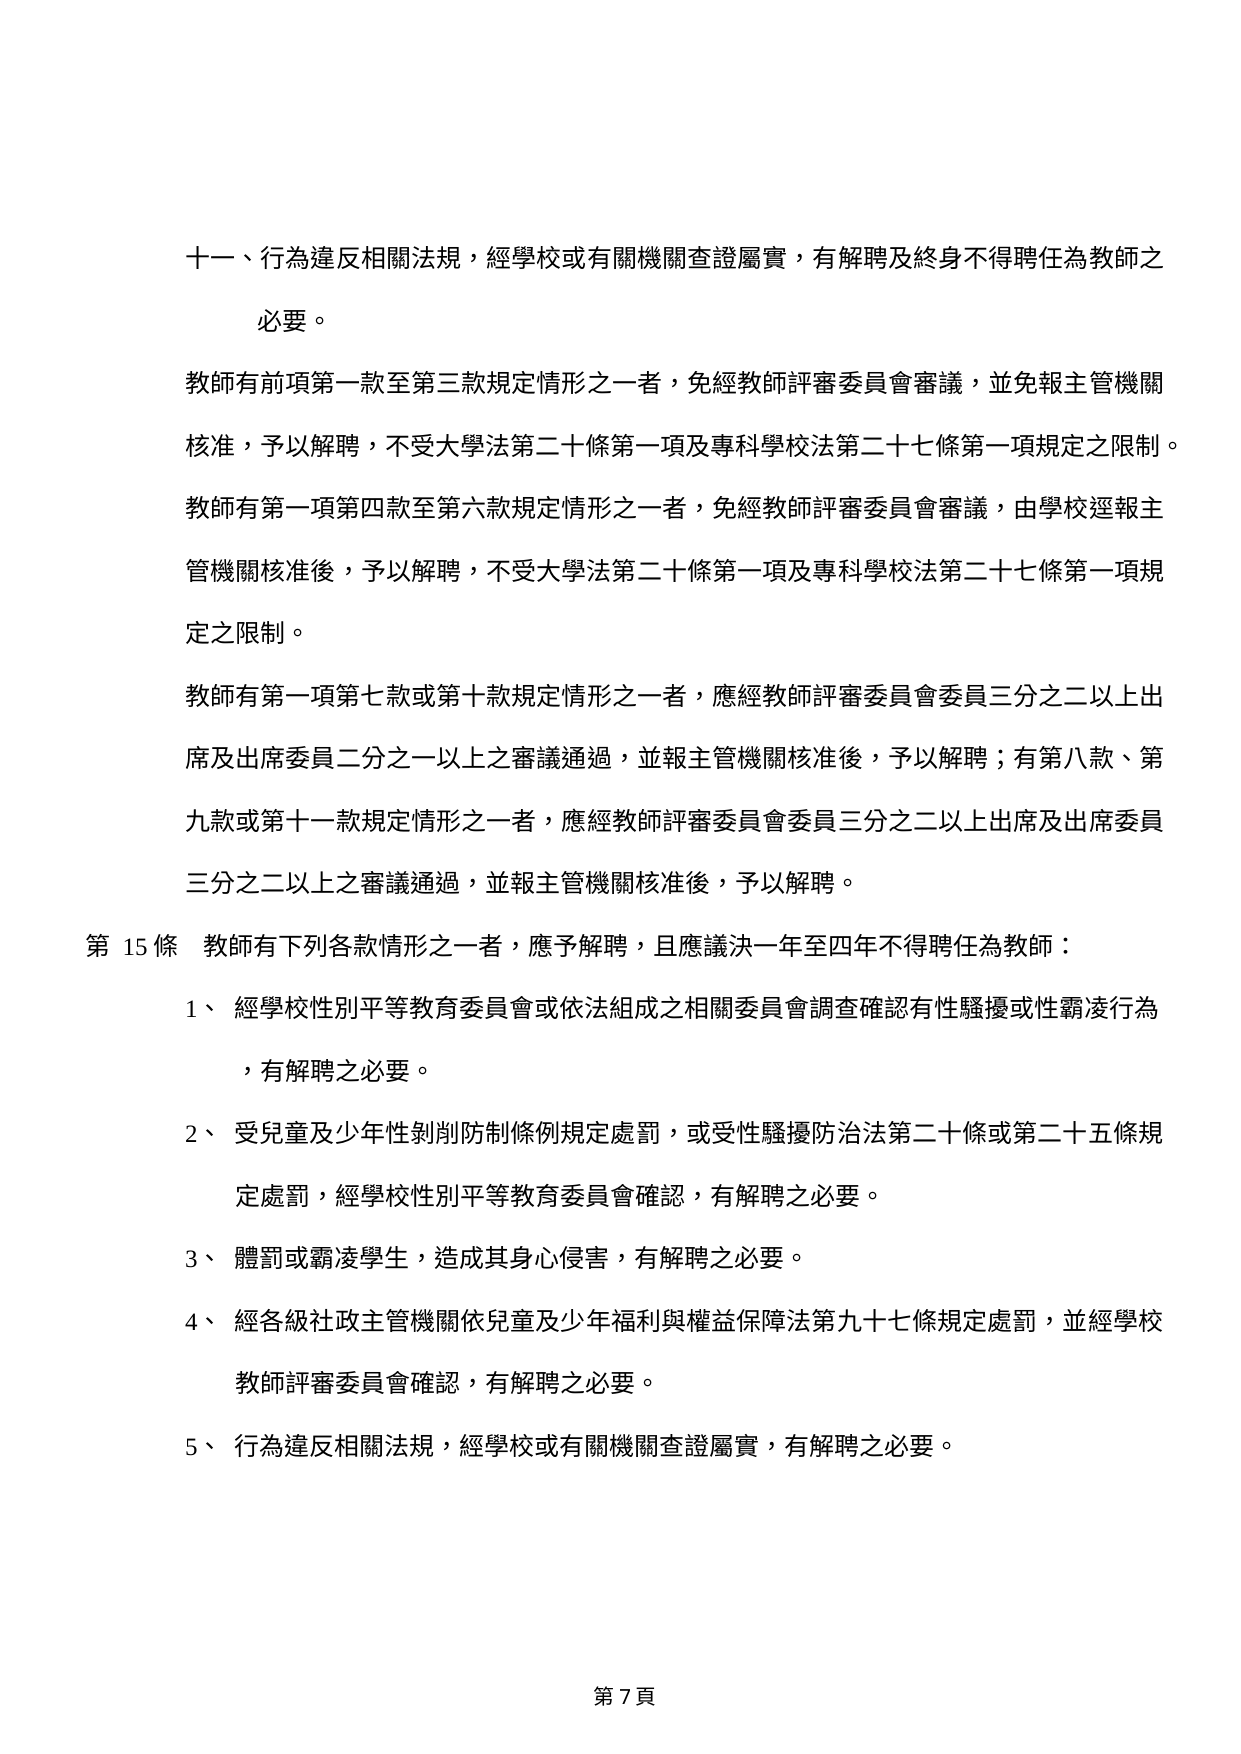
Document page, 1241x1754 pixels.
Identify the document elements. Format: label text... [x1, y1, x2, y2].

list 經各級社政主管機關依兒童及少年福利與權益保障法第九十七條規定處罰，並經學校教師評審委員會確認，有解聘之必要。 [185, 1277, 1165, 1402]
text 第 15 條 教師有下列各款情形之一者，應予解聘，且應議決一年至四年不得聘任為教師： [85, 902, 1165, 965]
list 行為違反相關法規，經學校或有關機關查證屬實，有解聘之必要。 [185, 1402, 1165, 1465]
list 經學校性別平等教育委員會或依法組成之相關委員會調查確認有性騷擾或性霸凌行為 [185, 965, 1165, 1027]
text ，有解聘之必要。 [235, 1027, 1165, 1090]
text 教師有第一項第四款至第六款規定情形之一者，免經教師評審委員會審議，由學校逕報主管機關核准後，予以解聘，不受大學法第二十條第一項及專科學校法第二十七條第一項規定之限制。 [185, 465, 1165, 652]
text 教師有第一項第七款或第十款規定情形之一者，應經教師評審委員會委員三分之二以上出席及出席委員二分之一以上之審議通過，並報主管機關核准後，予以解聘；有第八款、第九款或第十一款規定情形之一者，應經教師評審委員會委員三分之二以上出席及出席委員三分之二以上之審議通過，並報主管機關核准後，予以解聘。 [185, 652, 1165, 902]
text 十一、行為違反相關法規，經學校或有關機關查證屬實，有解聘及終身不得聘任為教師之必要。 [185, 215, 1165, 340]
list 受兒童及少年性剝削防制條例規定處罰，或受性騷擾防治法第二十條或第二十五條規定處罰，經學校性別平等教育委員會確認，有解聘之必要。 [185, 1090, 1165, 1215]
list 體罰或霸凌學生，造成其身心侵害，有解聘之必要。 [185, 1215, 1165, 1277]
text 教師有前項第一款至第三款規定情形之一者，免經教師評審委員會審議，並免報主管機關核准，予以解聘，不受大學法第二十條第一項及專科學校法第二十七條第一項規定之限制。 [185, 340, 1165, 465]
